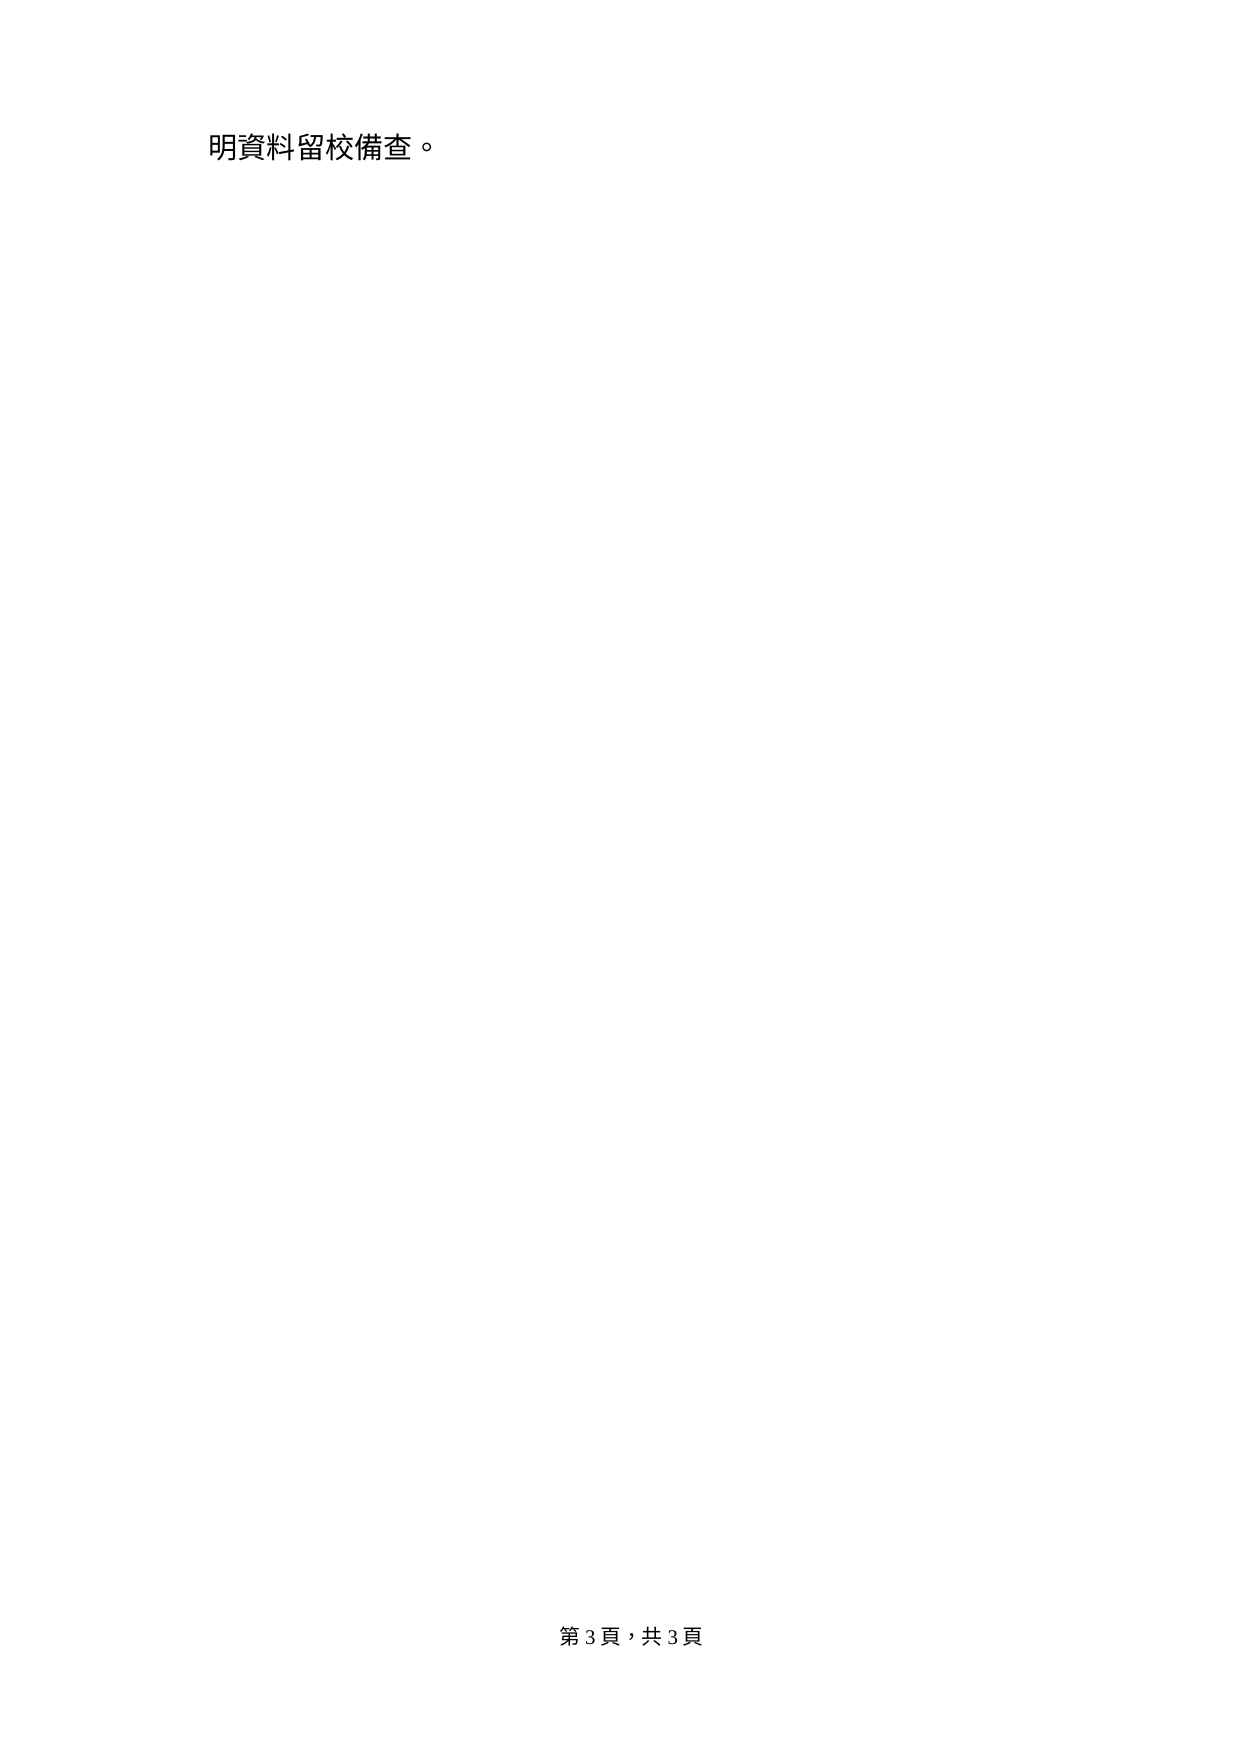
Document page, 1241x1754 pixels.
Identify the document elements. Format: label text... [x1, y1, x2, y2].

text 明資料留校備查。 [150, 104, 1112, 167]
